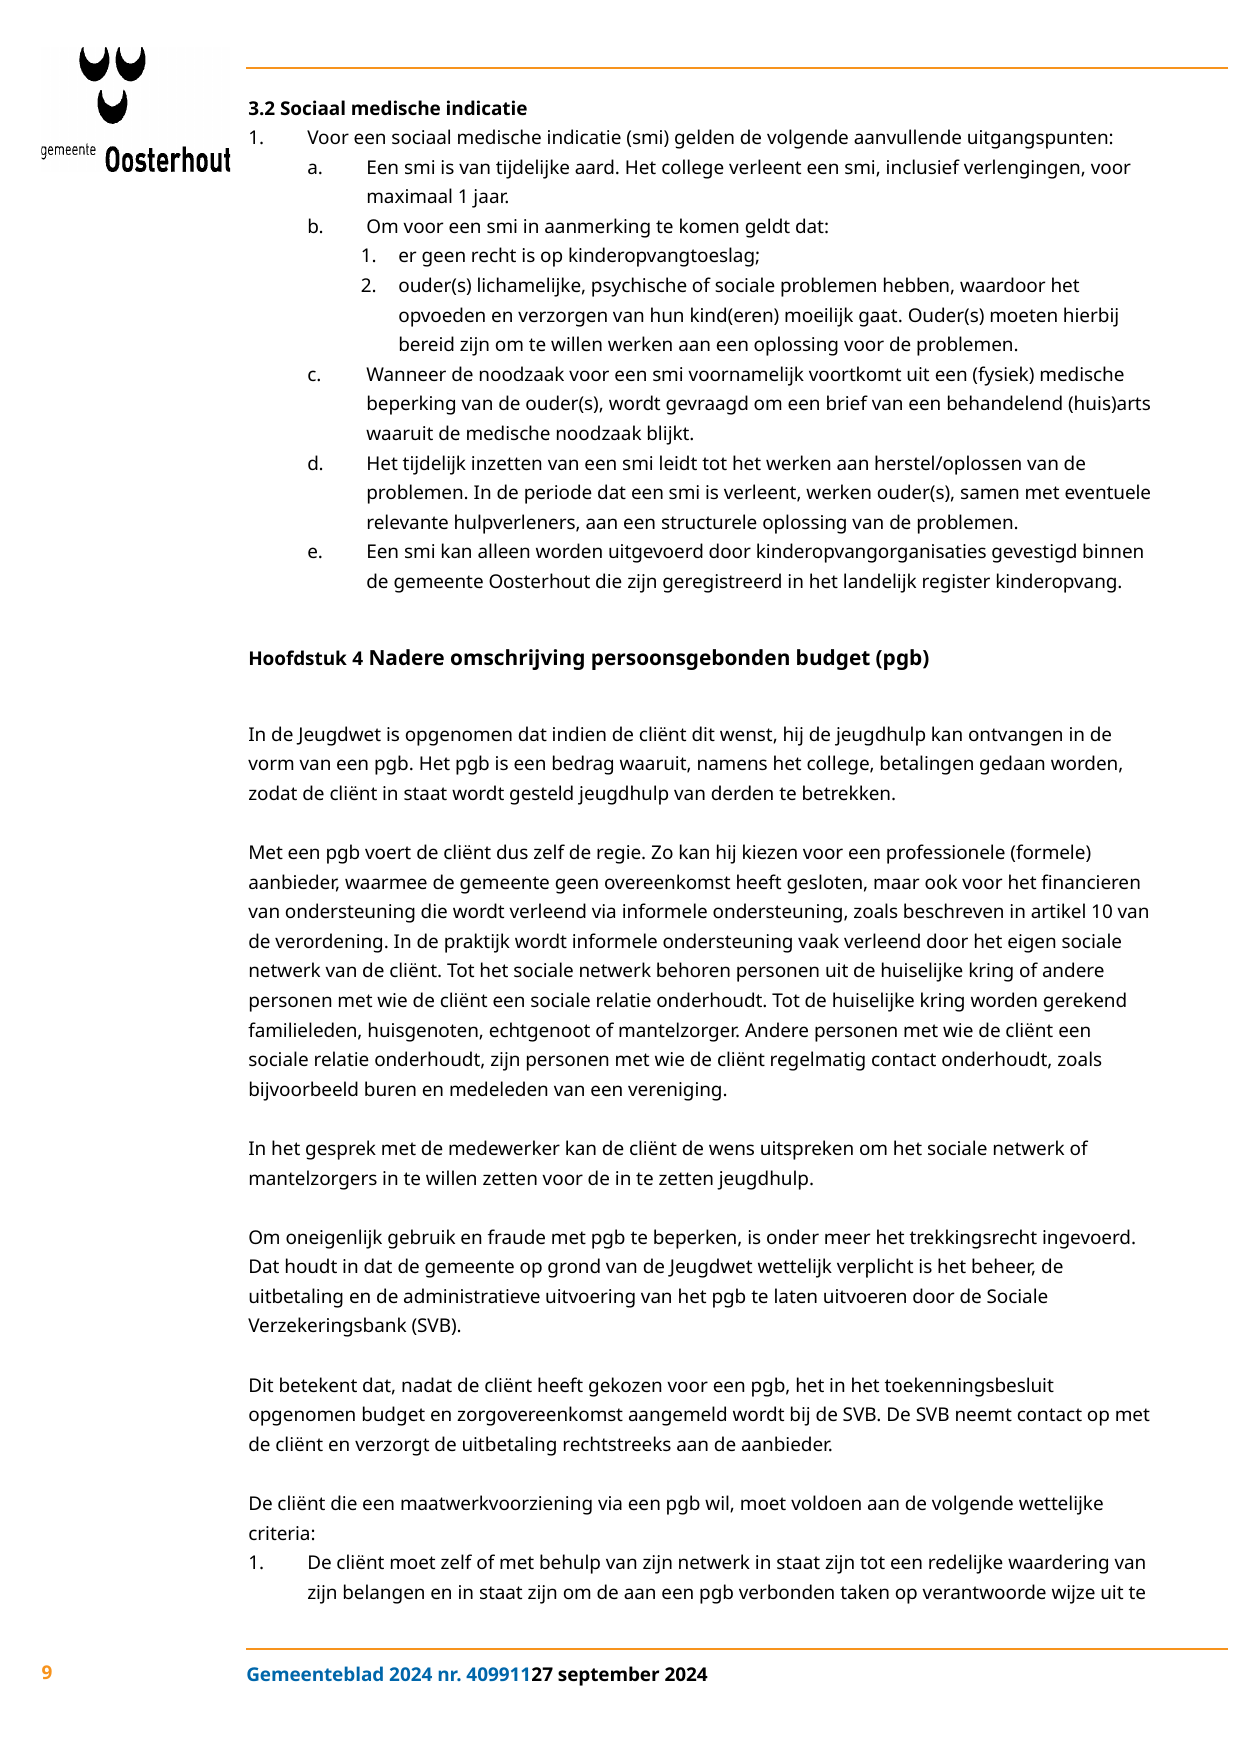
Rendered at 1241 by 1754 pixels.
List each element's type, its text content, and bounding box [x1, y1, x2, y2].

list Het tijdelijk inzetten van een smi leidt tot het werken aan herstel/oplossen van de problemen. In de periode dat een smi is verleent, werken ouder(s), samen met eventuele relevante hulpverleners, aan een structurele oplossing van de problemen. [307, 450, 1152, 535]
text 3.2 Sociaal medische indicatie [248, 95, 1152, 121]
picture [41, 47, 231, 172]
text In het gesprek met de medewerker kan de cliënt de wens uitspreken om het sociale netwerk of mantelzorgers in te willen zetten voor de in te zetten jeugdhulp. [248, 1135, 1152, 1191]
list Om voor een smi in aanmerking te komen geldt dat: [307, 213, 1152, 239]
list Een smi kan alleen worden uitgevoerd door kinderopvangorganisaties gevestigd binnen de gemeente Oosterhout die zijn geregistreerd in het landelijk register kinderopvang. [307, 538, 1152, 594]
list ouder(s) lichamelijke, psychische of sociale problemen hebben, waardoor het opvoeden en verzorgen van hun kind(eren) moeilijk gaat. Ouder(s) moeten hierbij bereid zijn om te willen werken aan een oplossing voor de problemen. [361, 272, 1152, 357]
text In de Jeugdwet is opgenomen dat indien de cliënt dit wenst, hij de jeugdhulp kan ontvangen in de vorm van een pgb. Het pgb is een bedrag waaruit, namens het college, betalingen gedaan worden, zodat de cliënt in staat wordt gesteld jeugdhulp van derden te betrekken. [248, 721, 1152, 806]
text Hoofdstuk 4 Nadere omschrijving persoonsgebonden budget (pgb) [248, 643, 1152, 672]
text Dit betekent dat, nadat de cliënt heeft gekozen voor een pgb, het in het toekenningsbesluit opgenomen budget en zorgovereenkomst aangemeld wordt bij de SVB. De SVB neemt contact op met de cliënt en verzorgt de uitbetaling rechtstreeks aan de aanbieder. [248, 1372, 1152, 1457]
list Voor een sociaal medische indicatie (smi) gelden de volgende aanvullende uitgangspunten: [248, 124, 1152, 150]
text De cliënt die een maatwerkvoorziening via een pgb wil, moet voldoen aan de volgende wettelijke criteria: [248, 1490, 1152, 1546]
list er geen recht is op kinderopvangtoeslag; [361, 243, 1152, 268]
text Met een pgb voert de cliënt dus zelf de regie. Zo kan hij kiezen voor een professionele (formele) aanbieder, waarmee de gemeente geen overeenkomst heeft gesloten, maar ook voor het financieren van ondersteuning die wordt verleend via informele ondersteuning, zoals beschreven in artikel 10 van de verordening. In de praktijk wordt informele ondersteuning vaak verleend door het eigen sociale netwerk van de cliënt. Tot het sociale netwerk behoren personen uit de huiselijke kring of andere personen met wie de cliënt een sociale relatie onderhoudt. Tot de huiselijke kring worden gerekend familieleden, huisgenoten, echtgenoot of mantelzorger. Andere personen met wie de cliënt een sociale relatie onderhoudt, zijn personen met wie de cliënt regelmatig contact onderhoudt, zoals bijvoorbeeld buren en medeleden van een vereniging. [248, 839, 1152, 1102]
list Wanneer de noodzaak voor een smi voornamelijk voortkomt uit een (fysiek) medische beperking van de ouder(s), wordt gevraagd om een brief van een behandelend (huis)arts waaruit de medische noodzaak blijkt. [307, 361, 1152, 446]
list De cliënt moet zelf of met behulp van zijn netwerk in staat zijn tot een redelijke waardering van zijn belangen en in staat zijn om de aan een pgb verbonden taken op verantwoorde wijze uit te [248, 1549, 1152, 1605]
text Om oneigenlijk gebruik en fraude met pgb te beperken, is onder meer het trekkingsrecht ingevoerd. Dat houdt in dat de gemeente op grond van de Jeugdwet wettelijk verplicht is het beheer, de uitbetaling en de administratieve uitvoering van het pgb te laten uitvoeren door de Sociale Verzekeringsbank (SVB). [248, 1224, 1152, 1338]
list Een smi is van tijdelijke aard. Het college verleent een smi, inclusief verlengingen, voor maximaal 1 jaar. [307, 154, 1152, 209]
